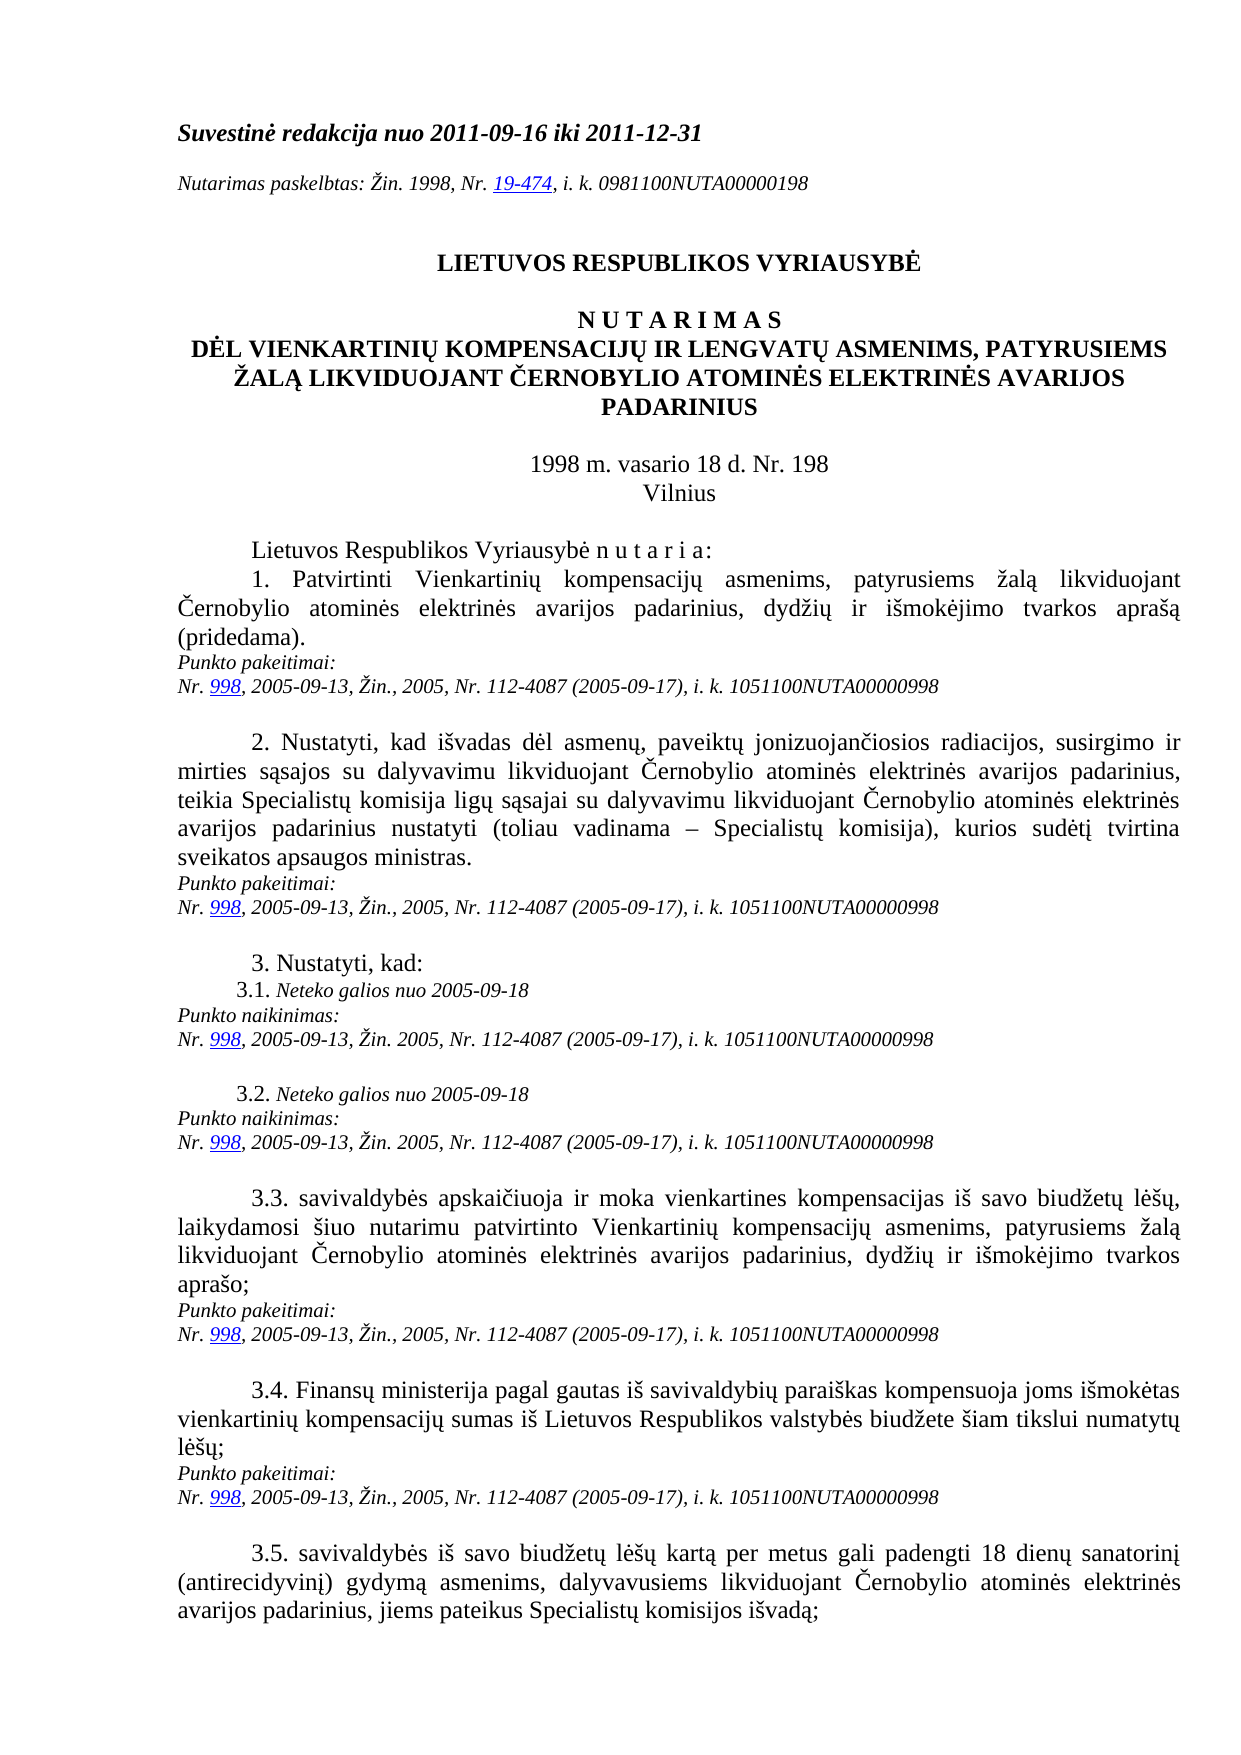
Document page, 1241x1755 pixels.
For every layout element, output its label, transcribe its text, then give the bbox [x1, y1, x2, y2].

text Punkto pakeitimai: [177, 871, 1181, 895]
text Punkto pakeitimai: [177, 1298, 1181, 1322]
text 3.2. Neteko galios nuo 2005-09-18 [177, 1080, 1181, 1106]
text Punkto pakeitimai: [177, 650, 1181, 674]
text 2. Nustatyti, kad išvadas dėl asmenų, paveiktų jonizuojančiosios radiacijos, susirgimo ir mirties sąsajos su dalyvavimu likviduojant Černobylio atominės elektrinės avarijos padarinius, teikia Specialistų komisija ligų sąsajai su dalyvavimu likviduojant Černobylio atominės elektrinės avarijos padarinius nustatyti (toliau vadinama – Specialistų komisija), kurios sudėtį tvirtina sveikatos apsaugos ministras. [177, 727, 1181, 871]
text 3.4. Finansų ministerija pagal gautas iš savivaldybių paraiškas kompensuoja joms išmokėtas vienkartinių kompensacijų sumas iš Lietuvos Respublikos valstybės biudžete šiam tikslui numatytų lėšų; [177, 1375, 1181, 1461]
text Punkto pakeitimai: [177, 1461, 1181, 1485]
text LIETUVOS RESPUBLIKOS VYRIAUSYBĖ [177, 248, 1181, 277]
text Punkto naikinimas: [177, 1106, 1181, 1130]
text 3.5. savivaldybės iš savo biudžetų lėšų kartą per metus gali padengti 18 dienų sanatorinį (antirecidyvinį) gydymą asmenims, dalyvavusiems likviduojant Černobylio atominės elektrinės avarijos padarinius, jiems pateikus Specialistų komisijos išvadą; [177, 1538, 1181, 1624]
text Nr. 998, 2005-09-13, Žin., 2005, Nr. 112-4087 (2005-09-17), i. k. 1051100NUTA00000998 [177, 674, 1181, 698]
text N U T A R I M A S [177, 305, 1181, 334]
text Nr. 998, 2005-09-13, Žin. 2005, Nr. 112-4087 (2005-09-17), i. k. 1051100NUTA00000998 [177, 1027, 1181, 1051]
text 1998 m. vasario 18 d. Nr. 198 [177, 449, 1181, 478]
text 1. Patvirtinti Vienkartinių kompensacijų asmenims, patyrusiems žalą likviduojant Černobylio atominės elektrinės avarijos padarinius, dydžių ir išmokėjimo tvarkos aprašą (pridedama). [177, 564, 1181, 650]
text 3.3. savivaldybės apskaičiuoja ir moka vienkartines kompensacijas iš savo biudžetų lėšų, laikydamosi šiuo nutarimu patvirtinto Vienkartinių kompensacijų asmenims, patyrusiems žalą likviduojant Černobylio atominės elektrinės avarijos padarinius, dydžių ir išmokėjimo tvarkos aprašo; [177, 1183, 1181, 1298]
text 3. Nustatyti, kad: [177, 948, 1181, 977]
text Nr. 998, 2005-09-13, Žin., 2005, Nr. 112-4087 (2005-09-17), i. k. 1051100NUTA00000998 [177, 895, 1181, 919]
text Lietuvos Respublikos Vyriausybė nutaria: [177, 535, 1181, 564]
text Nr. 998, 2005-09-13, Žin., 2005, Nr. 112-4087 (2005-09-17), i. k. 1051100NUTA00000998 [177, 1485, 1181, 1509]
text DĖL VIENKARTINIŲ KOMPENSACIJŲ IR LENGVATŲ ASMENIMS, PATYRUSIEMS ŽALĄ LIKVIDUOJANT ČERNOBYLIO ATOMINĖS ELEKTRINĖS AVARIJOS PADARINIUS [177, 334, 1181, 420]
text Punkto naikinimas: [177, 1003, 1181, 1027]
text Vilnius [177, 478, 1181, 507]
text Nr. 998, 2005-09-13, Žin. 2005, Nr. 112-4087 (2005-09-17), i. k. 1051100NUTA00000998 [177, 1130, 1181, 1154]
text 3.1. Neteko galios nuo 2005-09-18 [177, 977, 1181, 1003]
text Suvestinė redakcija nuo 2011-09-16 iki 2011-12-31 [177, 118, 1181, 147]
text Nutarimas paskelbtas: Žin. 1998, Nr. 19-474, i. k. 0981100NUTA00000198 [177, 171, 1181, 195]
text Nr. 998, 2005-09-13, Žin., 2005, Nr. 112-4087 (2005-09-17), i. k. 1051100NUTA00000998 [177, 1322, 1181, 1346]
